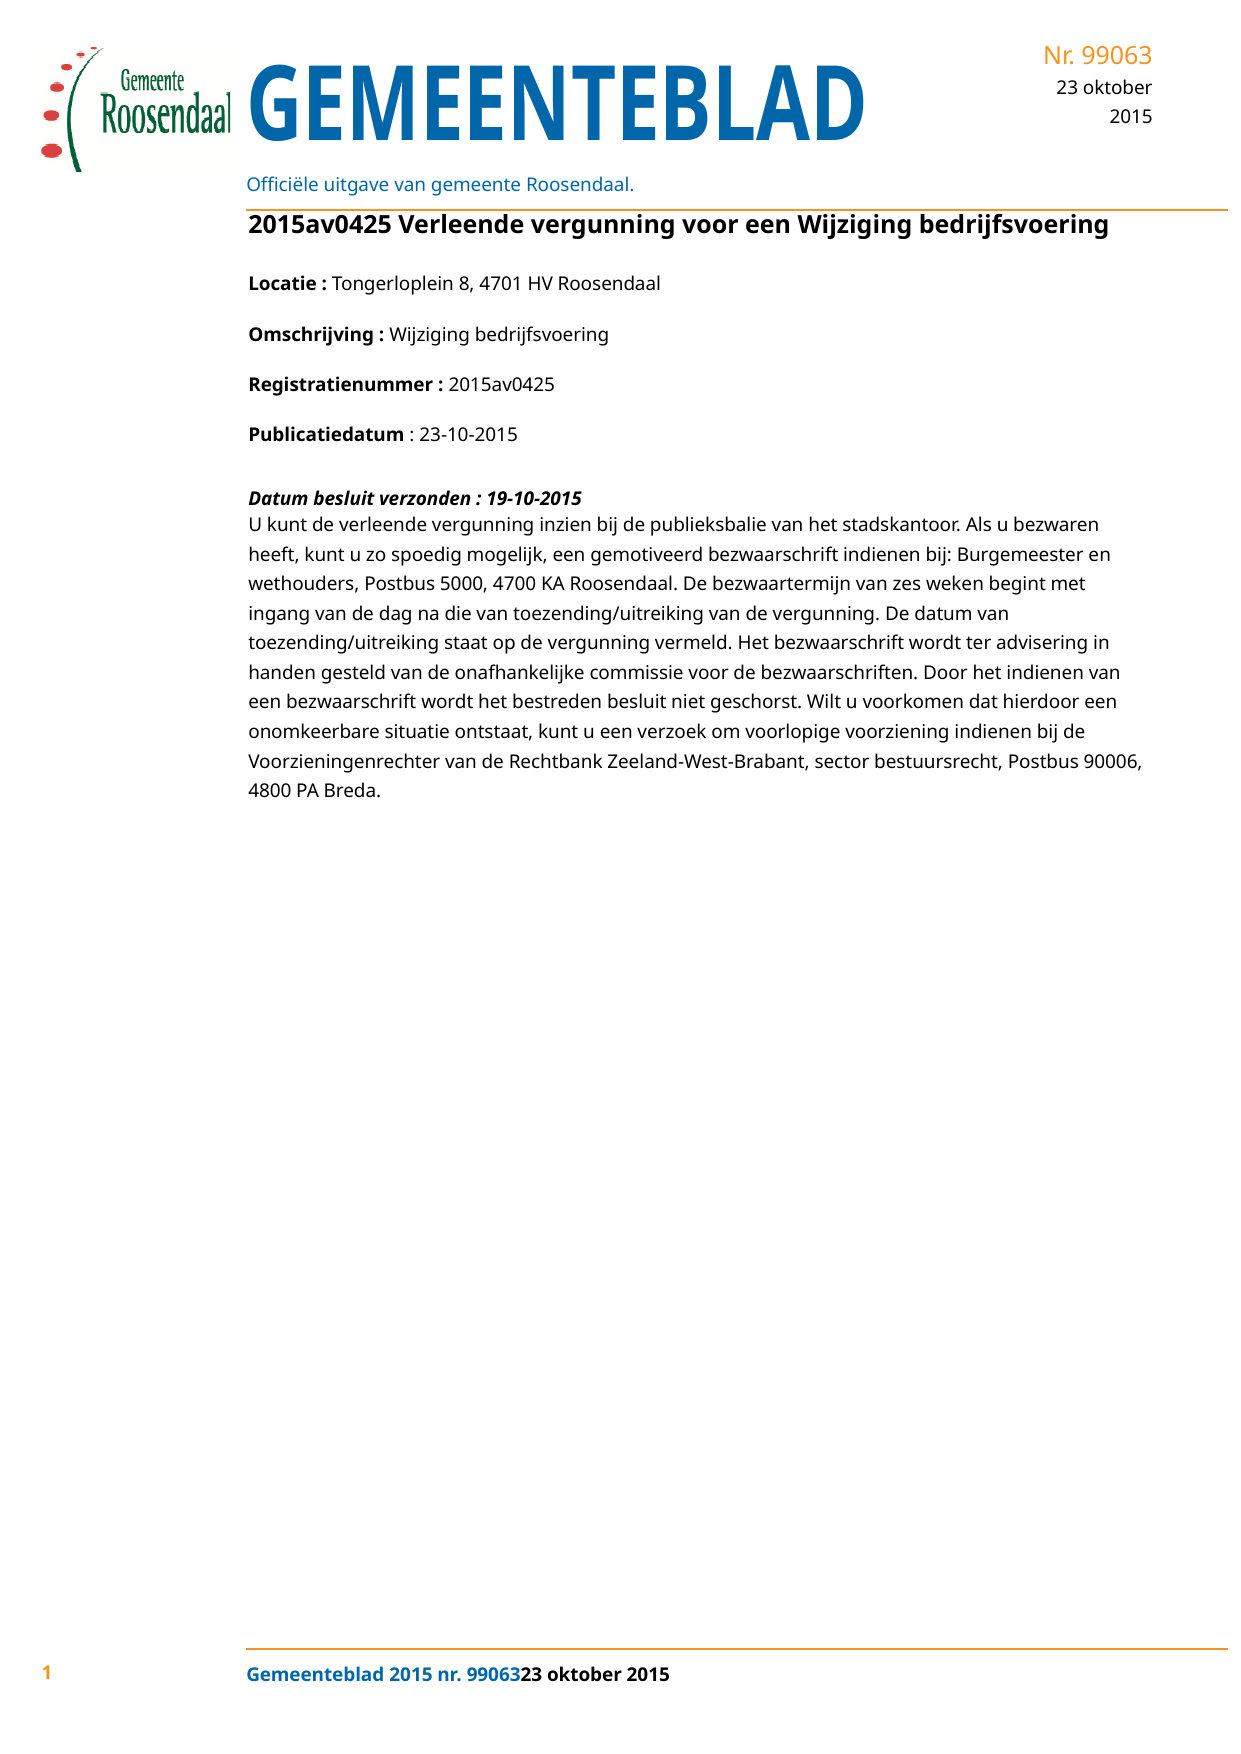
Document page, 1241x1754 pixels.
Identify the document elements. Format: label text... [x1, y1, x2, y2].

text U kunt de verleende vergunning inzien bij de publieksbalie van het stadskantoor. Als u bezwaren heeft, kunt u zo spoedig mogelijk, een gemotiveerd bezwaarschrift indienen bij: Burgemeester en wethouders, Postbus 5000, 4700 KA Roosendaal. De bezwaartermijn van zes weken begint met ingang van de dag na die van toezending/uitreiking van de vergunning. De datum van toezending/uitreiking staat op de vergunning vermeld. Het bezwaarschrift wordt ter advisering in handen gesteld van de onafhankelijke commissie voor de bezwaarschriften. Door het indienen van een bezwaarschrift wordt het bestreden besluit niet geschorst. Wilt u voorkomen dat hierdoor een onomkeerbare situatie ontstaat, kunt u een verzoek om voorlopige voorziening indienen bij de Voorzieningenrechter van de Rechtbank Zeeland-West-Brabant, sector bestuursrecht, Postbus 90006, 4800 PA Breda. [248, 511, 1152, 803]
text Omschrijving : Wijziging bedrijfsvoering [248, 321, 1152, 346]
text Registratienummer : 2015av0425 [248, 371, 1152, 397]
picture [41, 47, 231, 172]
text Locatie : Tongerloplein 8, 4701 HV Roosendaal [248, 270, 1152, 296]
text Datum besluit verzonden : 19-10-2015 [248, 486, 1152, 511]
text 2015av0425 Verleende vergunning voor een Wijziging bedrijfsvoering [248, 211, 1152, 241]
text Publicatiedatum : 23-10-2015 [248, 422, 1152, 447]
